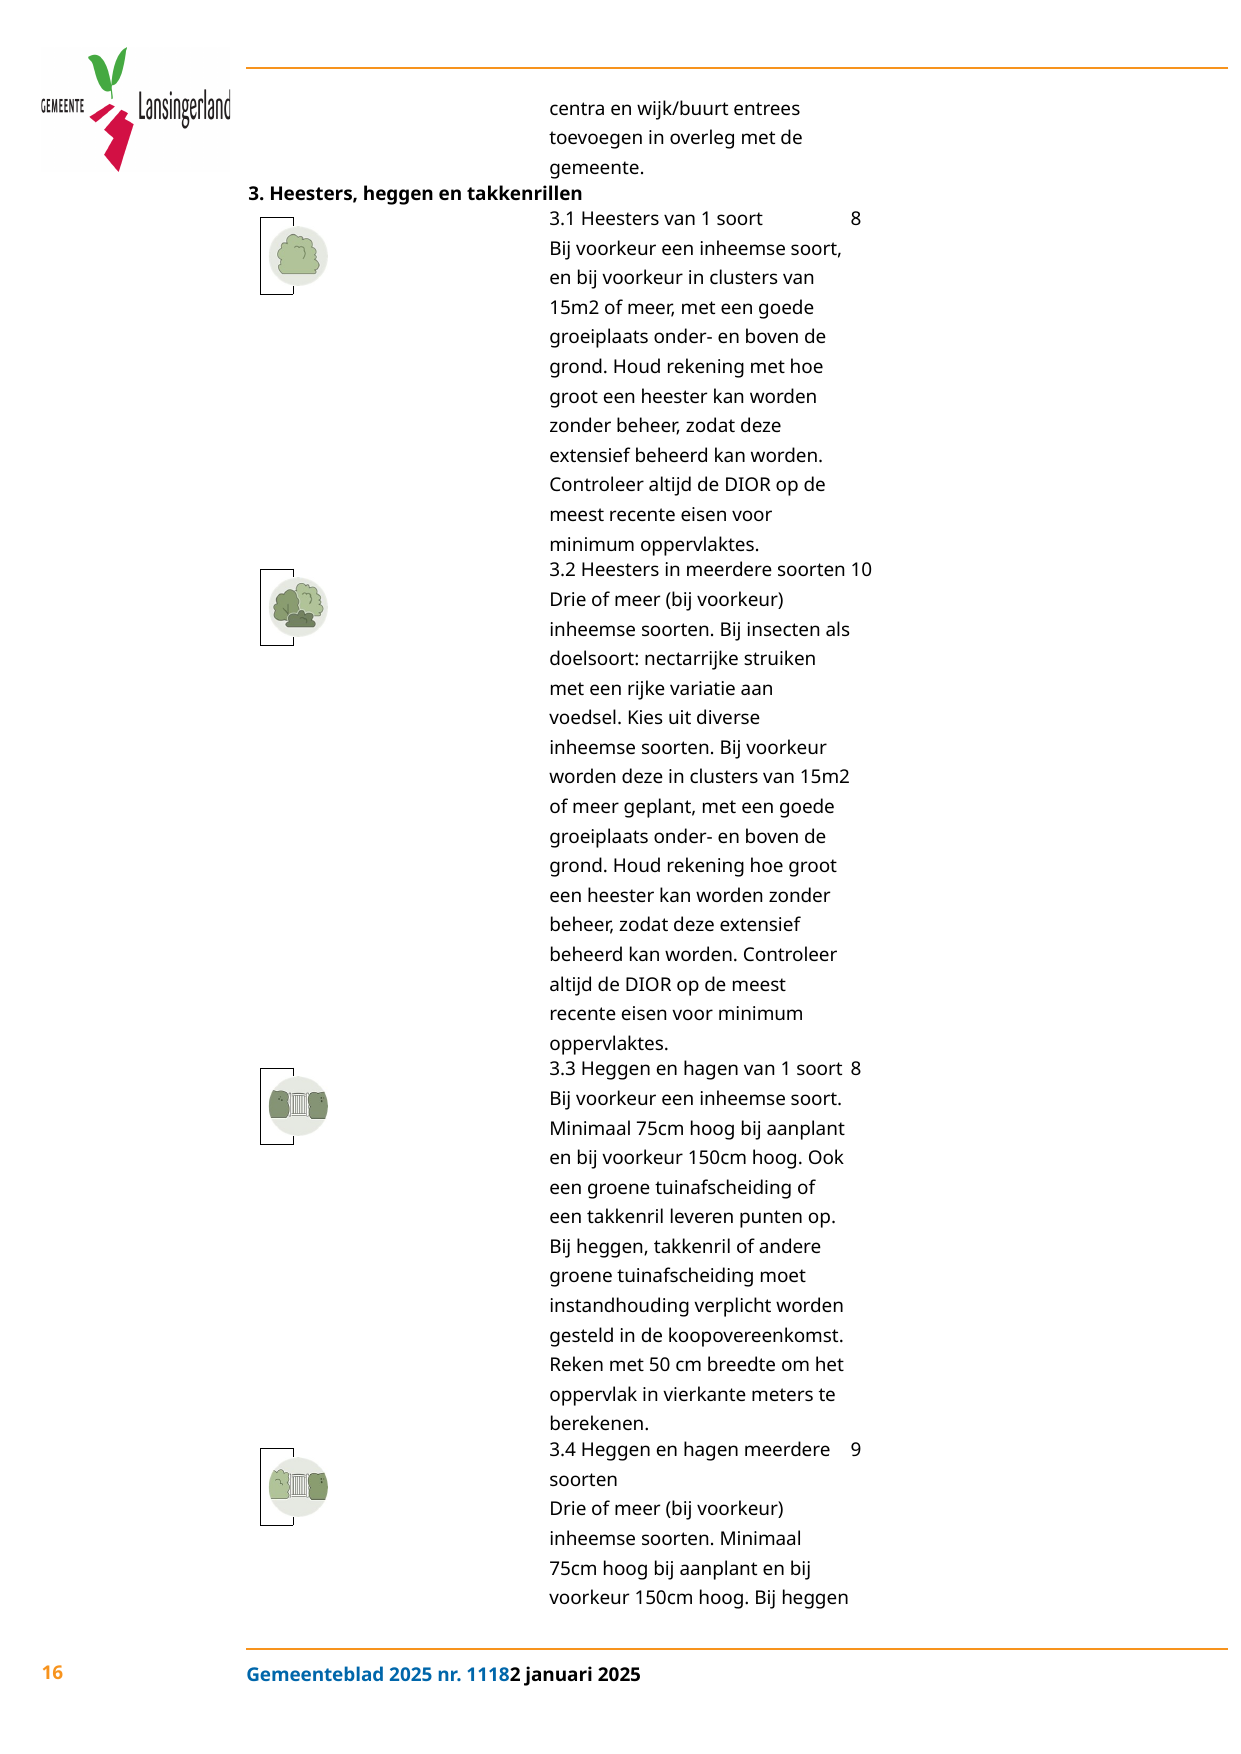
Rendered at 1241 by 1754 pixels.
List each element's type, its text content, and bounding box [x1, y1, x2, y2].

table_cell 9 [850, 1436, 1152, 1610]
picture [268, 1076, 328, 1136]
table_cell [248, 557, 549, 577]
table_cell [248, 205, 549, 557]
table_cell 3.4 Heggen en hagen meerdere soorten Drie of meer (bij voorkeur) inheemse soorten. Minimaal 75cm hoog bij aanplant en bij voorkeur 150cm hoog. Bij heggen [549, 1436, 850, 1610]
table_cell 3.2 Heesters in meerdere soorten Drie of meer (bij voorkeur) inheemse soorten. Bij insecten als doelsoort: nectarrijke struiken met een rijke variatie aan voedsel. Kies uit diverse inheemse soorten. Bij voorkeur worden deze in clusters van 15m2 of meer geplant, met een goede groeiplaats onder- en boven de grond. Houd rekening hoe groot een heester kan worden zonder beheer, zodat deze extensief beheerd kan worden. Controleer altijd de DIOR op de meest recente eisen voor minimum oppervlaktes. [549, 557, 850, 1056]
table_cell 8 [850, 205, 1152, 557]
table_cell 3.3 Heggen en hagen van 1 soort Bij voorkeur een inheemse soort. Minimaal 75cm hoog bij aanplant en bij voorkeur 150cm hoog. Ook een groene tuinafscheiding of een takkenril leveren punten op. Bij heggen, takkenril of andere groene tuinafscheiding moet instandhouding verplicht worden gesteld in de koopovereenkomst. Reken met 50 cm breedte om het oppervlak in vierkante meters te berekenen. [549, 1056, 850, 1436]
table_cell centra en wijk/buurt entrees toevoegen in overleg met de gemeente. [549, 95, 850, 180]
picture [268, 577, 328, 637]
picture [268, 226, 328, 286]
table_cell [261, 570, 293, 577]
table_cell 10 [850, 557, 1152, 1056]
table_cell 8 [850, 1056, 1152, 1436]
picture [268, 1457, 328, 1517]
table_cell 3.1 Heesters van 1 soort Bij voorkeur een inheemse soort, en bij voorkeur in clusters van 15m2 of meer, met een goede groeiplaats onder- en boven de grond. Houd rekening met hoe groot een heester kan worden zonder beheer, zodat deze extensief beheerd kan worden. Controleer altijd de DIOR op de meest recente eisen voor minimum oppervlaktes. [549, 205, 850, 557]
table_cell [248, 1436, 549, 1610]
table_cell [248, 1056, 549, 1436]
table_cell [248, 578, 549, 1056]
table_cell [261, 578, 293, 645]
table_cell 3. Heesters, heggen en takkenrillen [248, 180, 1152, 205]
picture [41, 47, 231, 172]
table_cell [850, 95, 1152, 180]
table_cell [248, 95, 549, 180]
